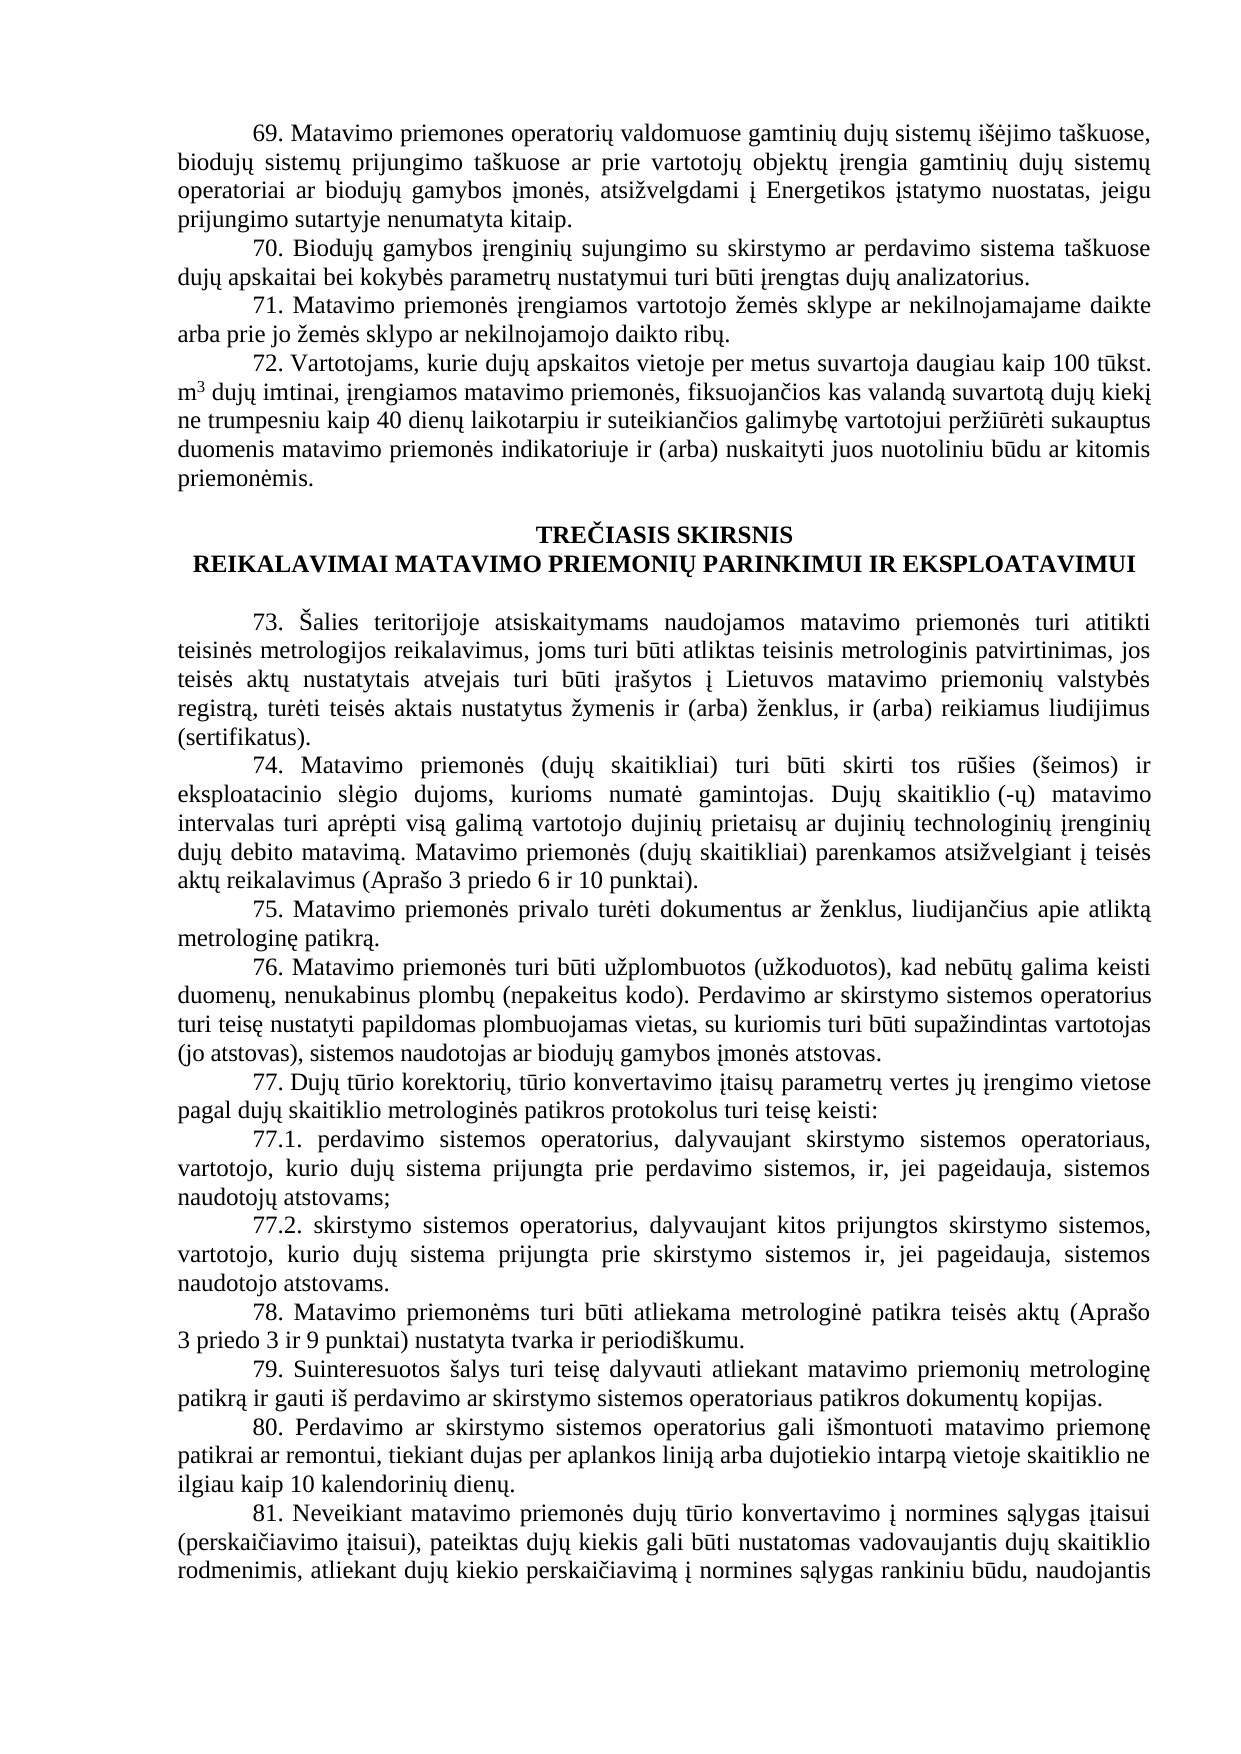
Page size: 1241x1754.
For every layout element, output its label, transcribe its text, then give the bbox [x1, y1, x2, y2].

text 76. Matavimo priemonės turi būti užplombuotos (užkoduotos), kad nebūtų galima keisti duomenų, nenukabinus plombų (nepakeitus kodo). Perdavimo ar skirstymo sistemos operatorius turi teisę nustatyti papildomas plombuojamas vietas, su kuriomis turi būti supažindintas vartotojas (jo atstovas), sistemos naudotojas ar biodujų gamybos įmonės atstovas. [177, 952, 1152, 1067]
text 70. Biodujų gamybos įrenginių sujungimo su skirstymo ar perdavimo sistema taškuose dujų apskaitai bei kokybės parametrų nustatymui turi būti įrengtas dujų analizatorius. [177, 233, 1152, 291]
text 77. Dujų tūrio korektorių, tūrio konvertavimo įtaisų parametrų vertes jų įrengimo vietose pagal dujų skaitiklio metrologinės patikros protokolus turi teisę keisti: [177, 1067, 1152, 1124]
text 79. Suinteresuotos šalys turi teisę dalyvauti atliekant matavimo priemonių metrologinę patikrą ir gauti iš perdavimo ar skirstymo sistemos operatoriaus patikros dokumentų kopijas. [177, 1354, 1152, 1412]
text 81. Neveikiant matavimo priemonės dujų tūrio konvertavimo į normines sąlygas įtaisui (perskaičiavimo įtaisui), pateiktas dujų kiekis gali būti nustatomas vadovaujantis dujų skaitiklio rodmenimis, atliekant dujų kiekio perskaičiavimą į normines sąlygas rankiniu būdu, naudojantis [177, 1498, 1152, 1584]
text 78. Matavimo priemonėms turi būti atliekama metrologinė patikra teisės aktų (Aprašo 3 priedo 3 ir 9 punktai) nustatyta tvarka ir periodiškumu. [177, 1297, 1152, 1354]
text 77.1. perdavimo sistemos operatorius, dalyvaujant skirstymo sistemos operatoriaus, vartotojo, kurio dujų sistema prijungta prie perdavimo sistemos, ir, jei pageidauja, sistemos naudotojų atstovams; [177, 1124, 1152, 1211]
text 77.2. skirstymo sistemos operatorius, dalyvaujant kitos prijungtos skirstymo sistemos, vartotojo, kurio dujų sistema prijungta prie skirstymo sistemos ir, jei pageidauja, sistemos naudotojo atstovams. [177, 1211, 1152, 1297]
text REIKALAVIMAI MATAVIMO PRIEMONIŲ PARINKIMUI IR EKSPLOATAVIMUI [177, 549, 1152, 578]
text TREČIASIS SKIRSNIS [177, 521, 1152, 549]
text 73. Šalies teritorijoje atsiskaitymams naudojamos matavimo priemonės turi atitikti teisinės metrologijos reikalavimus, joms turi būti atliktas teisinis metrologinis patvirtinimas, jos teisės aktų nustatytais atvejais turi būti įrašytos į Lietuvos matavimo priemonių valstybės registrą, turėti teisės aktais nustatytus žymenis ir (arba) ženklus, ir (arba) reikiamus liudijimus (sertifikatus). [177, 607, 1152, 751]
text 75. Matavimo priemonės privalo turėti dokumentus ar ženklus, liudijančius apie atliktą metrologinę patikrą. [177, 894, 1152, 952]
text 74. Matavimo priemonės (dujų skaitikliai) turi būti skirti tos rūšies (šeimos) ir eksploatacinio slėgio dujoms, kurioms numatė gamintojas. Dujų skaitiklio (-ų) matavimo intervalas turi aprėpti visą galimą vartotojo dujinių prietaisų ar dujinių technologinių įrenginių dujų debito matavimą. Matavimo priemonės (dujų skaitikliai) parenkamos atsižvelgiant į teisės aktų reikalavimus (Aprašo 3 priedo 6 ir 10 punktai). [177, 751, 1152, 894]
text 80. Perdavimo ar skirstymo sistemos operatorius gali išmontuoti matavimo priemonę patikrai ar remontui, tiekiant dujas per aplankos liniją arba dujotiekio intarpą vietoje skaitiklio ne ilgiau kaip 10 kalendorinių dienų. [177, 1412, 1152, 1498]
text 69. Matavimo priemones operatorių valdomuose gamtinių dujų sistemų išėjimo taškuose, biodujų sistemų prijungimo taškuose ar prie vartotojų objektų įrengia gamtinių dujų sistemų operatoriai ar biodujų gamybos įmonės, atsižvelgdami į Energetikos įstatymo nuostatas, jeigu prijungimo sutartyje nenumatyta kitaip. [177, 118, 1152, 233]
text 72. Vartotojams, kurie dujų apskaitos vietoje per metus suvartoja daugiau kaip 100 tūkst. m3 dujų imtinai, įrengiamos matavimo priemonės, fiksuojančios kas valandą suvartotą dujų kiekį ne trumpesniu kaip 40 dienų laikotarpiu ir suteikiančios galimybę vartotojui peržiūrėti sukauptus duomenis matavimo priemonės indikatoriuje ir (arba) nuskaityti juos nuotoliniu būdu ar kitomis priemonėmis. [177, 348, 1152, 492]
text 71. Matavimo priemonės įrengiamos vartotojo žemės sklype ar nekilnojamajame daikte arba prie jo žemės sklypo ar nekilnojamojo daikto ribų. [177, 291, 1152, 348]
